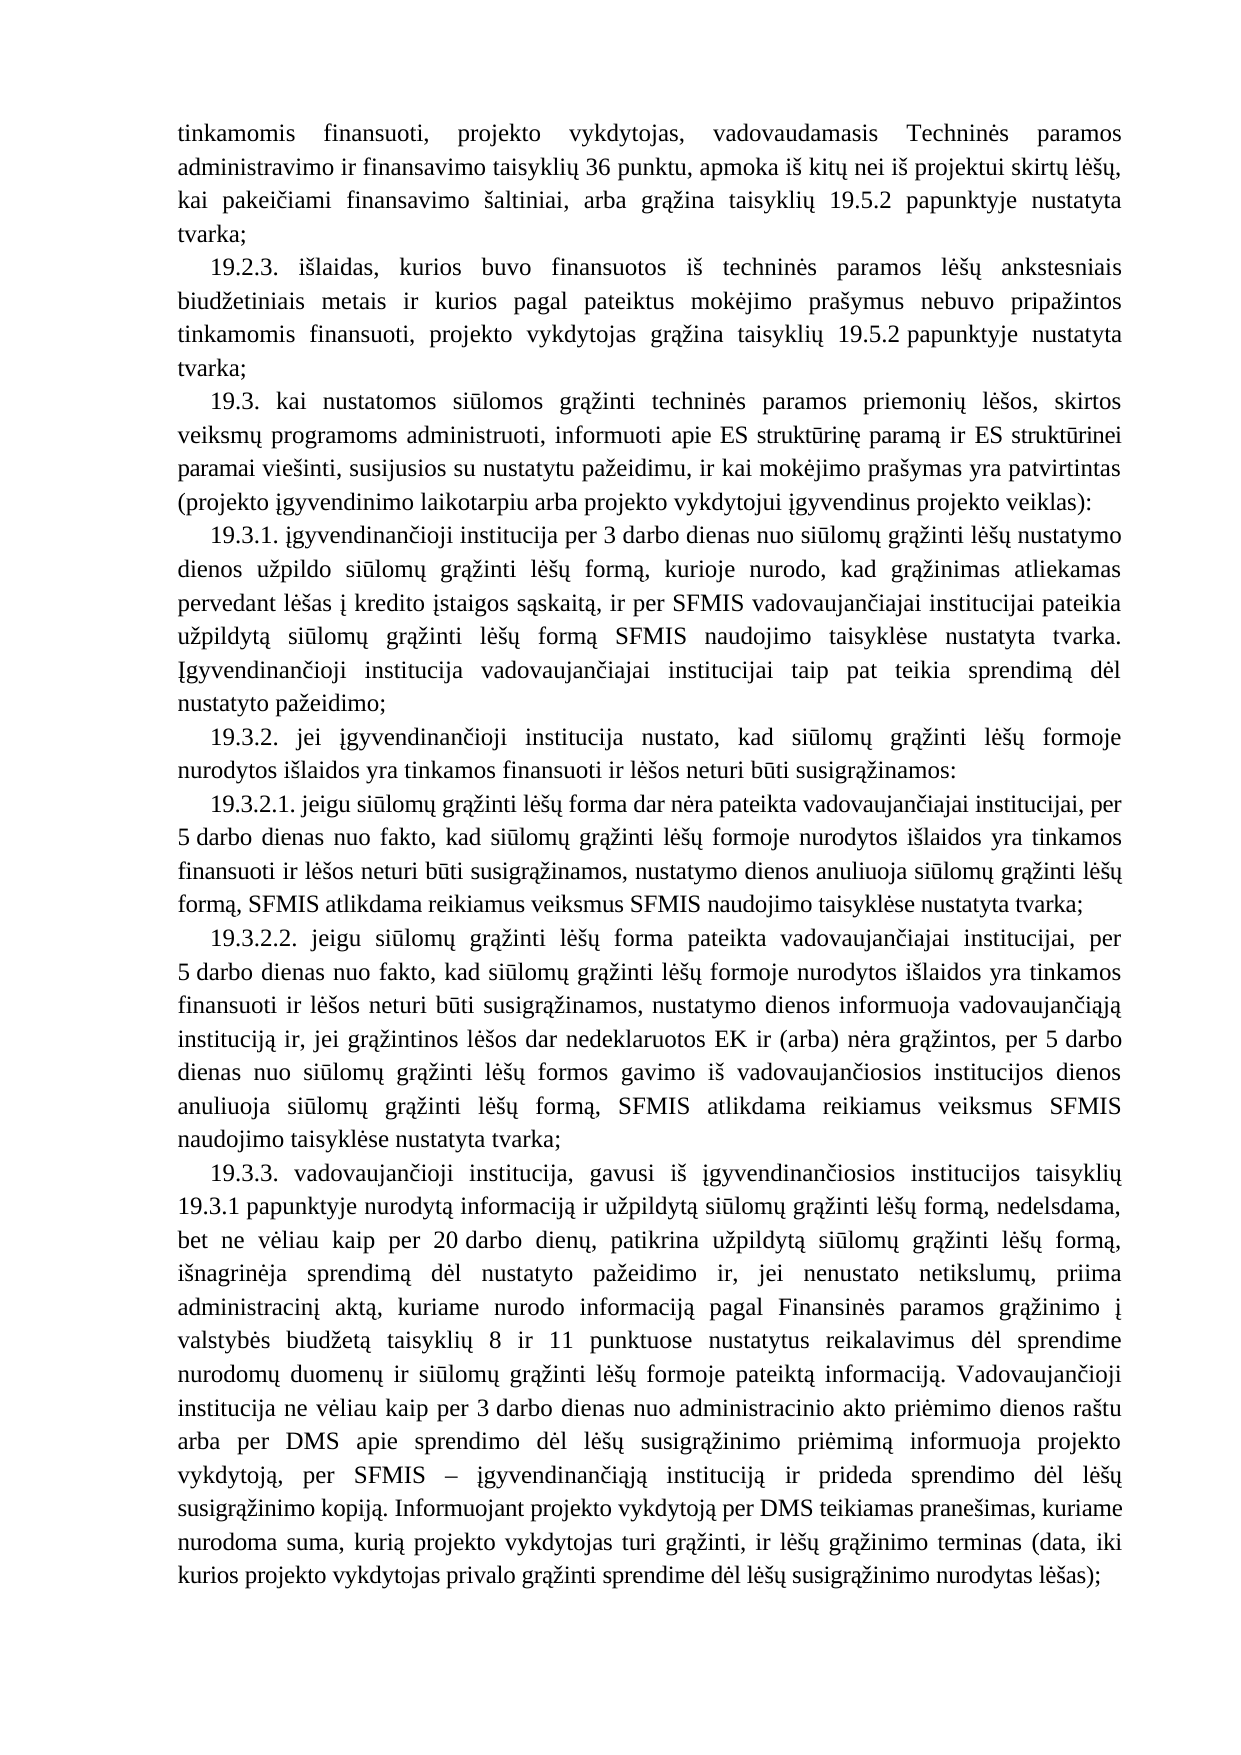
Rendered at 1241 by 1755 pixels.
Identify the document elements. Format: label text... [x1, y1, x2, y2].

text 19.2.3. išlaidas, kurios buvo finansuotos iš techninės paramos lėšų ankstesniais biudžetiniais metais ir kurios pagal pateiktus mokėjimo prašymus nebuvo pripažintos tinkamomis finansuoti, projekto vykdytojas grąžina taisyklių 19.5.2 papunktyje nustatyta tvarka; [177, 252, 1122, 382]
text tinkamomis finansuoti, projekto vykdytojas, vadovaudamasis Techninės paramos administravimo ir finansavimo taisyklių 36 punktu, apmoka iš kitų nei iš projektui skirtų lėšų, kai pakeičiami finansavimo šaltiniai, arba grąžina taisyklių 19.5.2 papunktyje nustatyta tvarka; [177, 118, 1122, 247]
text 19.3.1. įgyvendinančioji institucija per 3 darbo dienas nuo siūlomų grąžinti lėšų nustatymo dienos užpildo siūlomų grąžinti lėšų formą, kurioje nurodo, kad grąžinimas atliekamas pervedant lėšas į kredito įstaigos sąskaitą, ir per SFMIS vadovaujančiajai institucijai pateikia užpildytą siūlomų grąžinti lėšų formą SFMIS naudojimo taisyklėse nustatyta tvarka. Įgyvendinančioji institucija vadovaujančiajai institucijai taip pat teikia sprendimą dėl nustatyto pažeidimo; [177, 521, 1122, 717]
text 19.3.2.2. jeigu siūlomų grąžinti lėšų forma pateikta vadovaujančiajai institucijai, per 5 darbo dienas nuo fakto, kad siūlomų grąžinti lėšų formoje nurodytos išlaidos yra tinkamos finansuoti ir lėšos neturi būti susigrąžinamos, nustatymo dienos informuoja vadovaujančiąją instituciją ir, jei grąžintinos lėšos dar nedeklaruotos EK ir (arba) nėra grąžintos, per 5 darbo dienas nuo siūlomų grąžinti lėšų formos gavimo iš vadovaujančiosios institucijos dienos anuliuoja siūlomų grąžinti lėšų formą, SFMIS atlikdama reikiamus veiksmus SFMIS naudojimo taisyklėse nustatyta tvarka; [177, 923, 1122, 1153]
text 19.3.2.1. jeigu siūlomų grąžinti lėšų forma dar nėra pateikta vadovaujančiajai institucijai, per 5 darbo dienas nuo fakto, kad siūlomų grąžinti lėšų formoje nurodytos išlaidos yra tinkamos finansuoti ir lėšos neturi būti susigrąžinamos, nustatymo dienos anuliuoja siūlomų grąžinti lėšų formą, SFMIS atlikdama reikiamus veiksmus SFMIS naudojimo taisyklėse nustatyta tvarka; [177, 789, 1122, 918]
text 19.3.2. jei įgyvendinančioji institucija nustato, kad siūlomų grąžinti lėšų formoje nurodytos išlaidos yra tinkamos finansuoti ir lėšos neturi būti susigrąžinamos: [177, 722, 1122, 784]
text 19.3.3. vadovaujančioji institucija, gavusi iš įgyvendinančiosios institucijos taisyklių 19.3.1 papunktyje nurodytą informaciją ir užpildytą siūlomų grąžinti lėšų formą, nedelsdama, bet ne vėliau kaip per 20 darbo dienų, patikrina užpildytą siūlomų grąžinti lėšų formą, išnagrinėja sprendimą dėl nustatyto pažeidimo ir, jei nenustato netikslumų, priima administracinį aktą, kuriame nurodo informaciją pagal Finansinės paramos grąžinimo į valstybės biudžetą taisyklių 8 ir 11 punktuose nustatytus reikalavimus dėl sprendime nurodomų duomenų ir siūlomų grąžinti lėšų formoje pateiktą informaciją. Vadovaujančioji institucija ne vėliau kaip per 3 darbo dienas nuo administracinio akto priėmimo dienos raštu arba per DMS apie sprendimo dėl lėšų susigrąžinimo priėmimą informuoja projekto vykdytoją, per SFMIS – įgyvendinančiąją instituciją ir prideda sprendimo dėl lėšų susigrąžinimo kopiją. Informuojant projekto vykdytoją per DMS teikiamas pranešimas, kuriame nurodoma suma, kurią projekto vykdytojas turi grąžinti, ir lėšų grąžinimo terminas (data, iki kurios projekto vykdytojas privalo grąžinti sprendime dėl lėšų susigrąžinimo nurodytas lėšas); [177, 1158, 1122, 1589]
text 19.3. kai nustatomos siūlomos grąžinti techninės paramos priemonių lėšos, skirtos veiksmų programoms administruoti, informuoti apie ES struktūrinę paramą ir ES struktūrinei paramai viešinti, susijusios su nustatytu pažeidimu, ir kai mokėjimo prašymas yra patvirtintas (projekto įgyvendinimo laikotarpiu arba projekto vykdytojui įgyvendinus projekto veiklas): [177, 386, 1122, 516]
